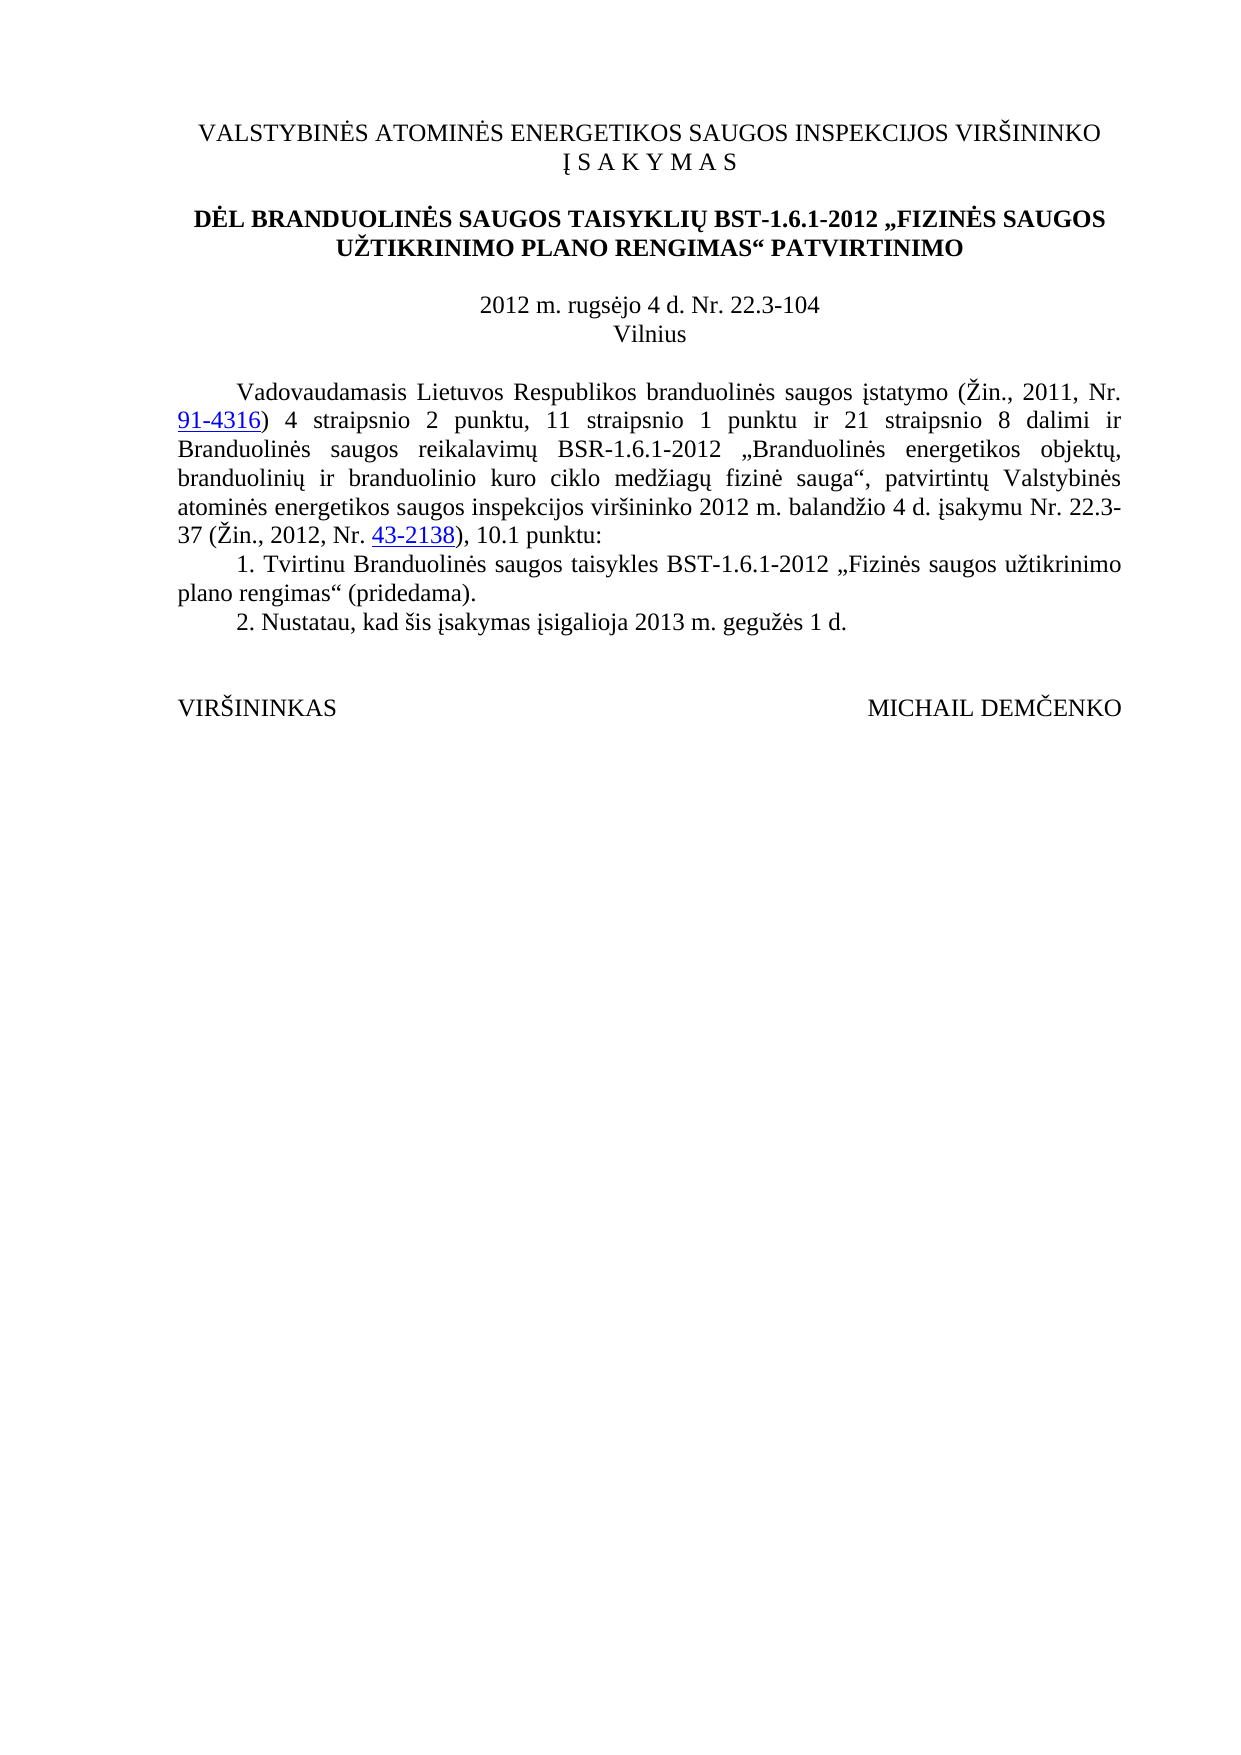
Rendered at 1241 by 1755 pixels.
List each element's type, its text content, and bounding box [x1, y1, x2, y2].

text 2012 m. rugsėjo 4 d. Nr. 22.3-104 [177, 291, 1122, 319]
text 2. Nustatau, kad šis įsakymas įsigalioja 2013 m. gegužės 1 d. [177, 607, 1122, 636]
text Vadovaudamasis Lietuvos Respublikos branduolinės saugos įstatymo (Žin., 2011, Nr. 91-4316) 4 straipsnio 2 punktu, 11 straipsnio 1 punktu ir 21 straipsnio 8 dalimi ir Branduolinės saugos reikalavimų BSR-1.6.1-2012 „Branduolinės energetikos objektų, branduolinių ir branduolinio kuro ciklo medžiagų fizinė sauga“, patvirtintų Valstybinės atominės energetikos saugos inspekcijos viršininko 2012 m. balandžio 4 d. įsakymu Nr. 22.3-37 (Žin., 2012, Nr. 43-2138), 10.1 punktu: [177, 377, 1122, 549]
text Į S A K Y M A S [177, 147, 1122, 176]
text 1. Tvirtinu Branduolinės saugos taisykles BST-1.6.1-2012 „Fizinės saugos užtikrinimo plano rengimas“ (pridedama). [177, 549, 1122, 607]
text Viršininkas Michail Demčenko [177, 693, 1122, 722]
text Vilnius [177, 319, 1122, 348]
text DĖL BRANDUOLINĖS SAUGOS TAISYKLIŲ BST-1.6.1-2012 „FIZINĖS SAUGOS UŽTIKRINIMO PLANO RENGIMAS“ PATVIRTINIMO [177, 204, 1122, 262]
text VALSTYBINĖS ATOMINĖS ENERGETIKOS SAUGOS INSPEKCIJOS VIRŠININKO [177, 118, 1122, 147]
